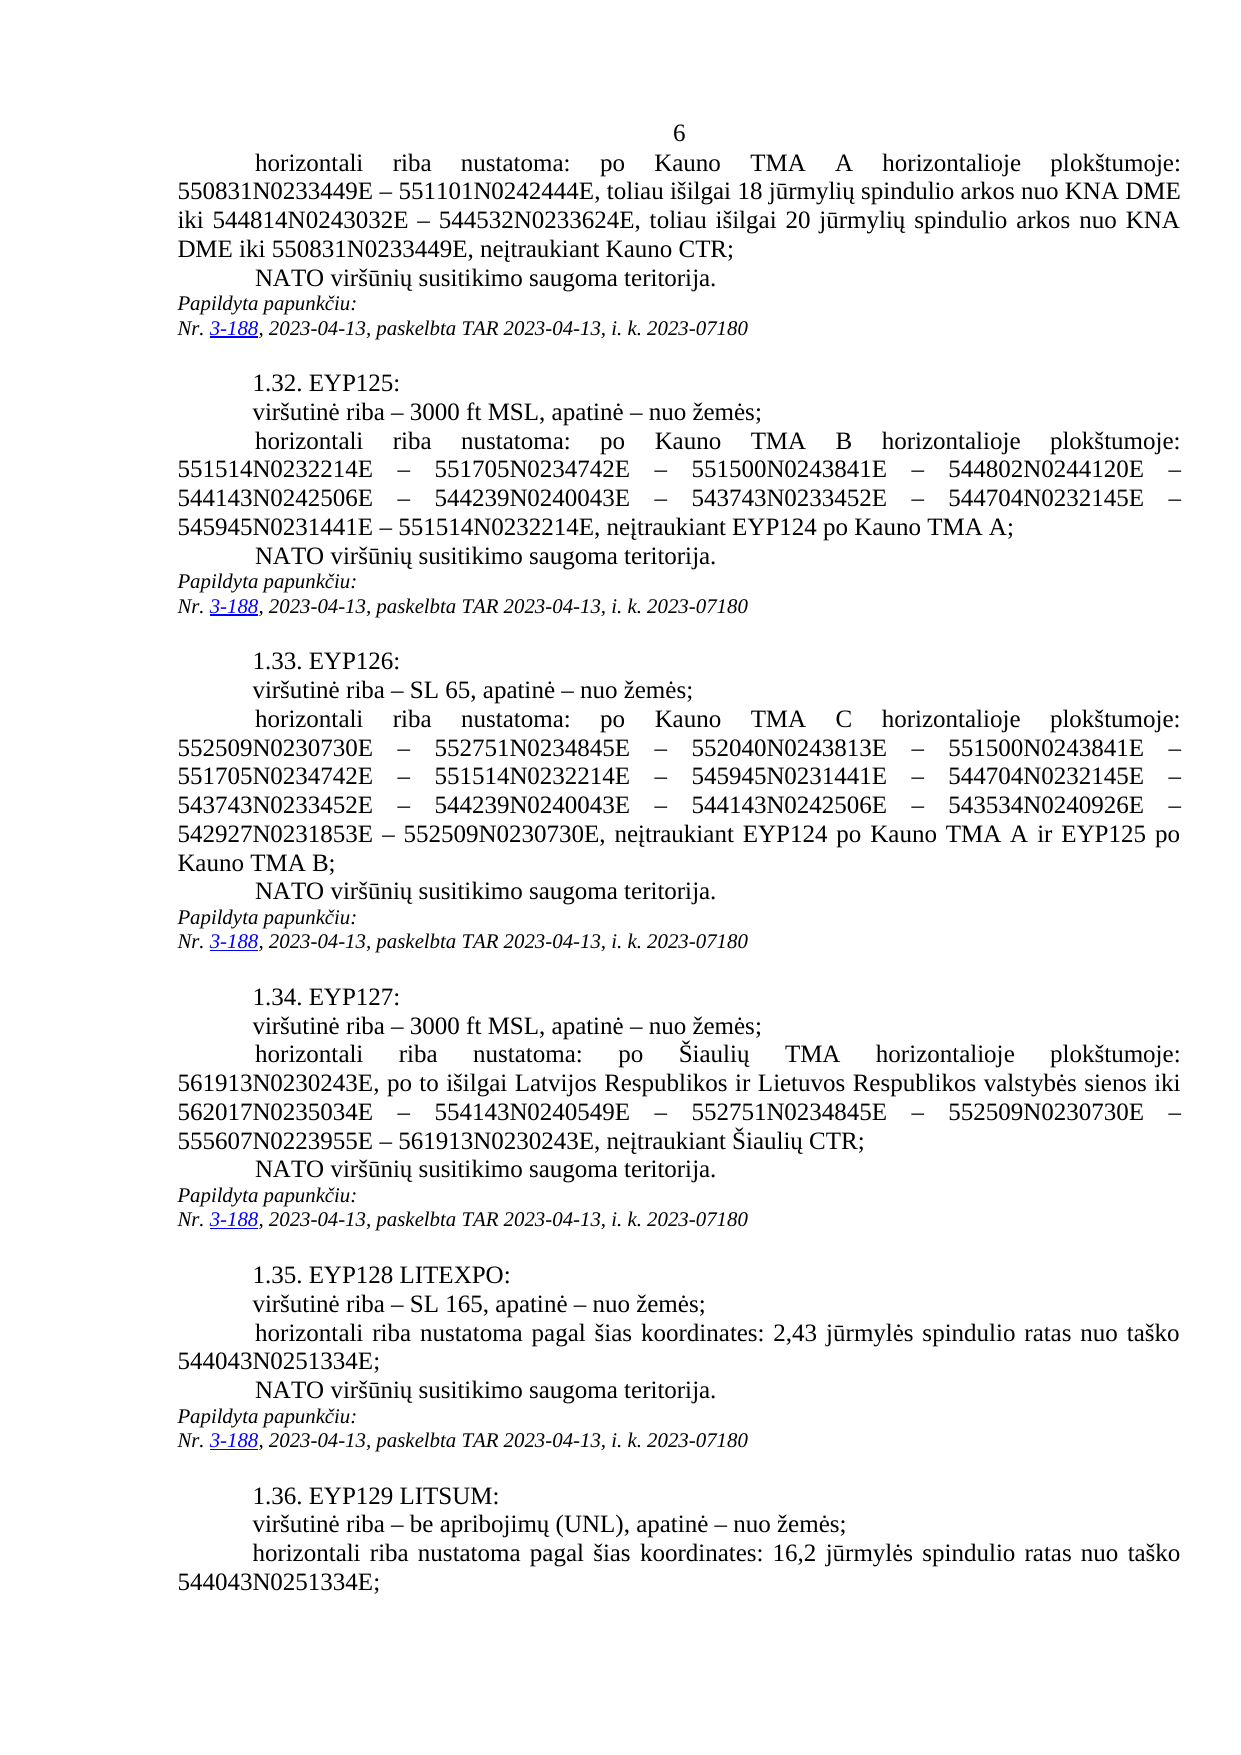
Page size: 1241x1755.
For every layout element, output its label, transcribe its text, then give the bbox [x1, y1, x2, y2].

text Nr. 3-188, 2023-04-13, paskelbta TAR 2023-04-13, i. k. 2023-07180 [177, 593, 1181, 618]
text Papildyta papunkčiu: [177, 291, 1181, 315]
text 1.33. EYP126: [177, 646, 1181, 675]
text Nr. 3-188, 2023-04-13, paskelbta TAR 2023-04-13, i. k. 2023-07180 [177, 929, 1181, 953]
text Papildyta papunkčiu: [177, 1183, 1181, 1207]
text NATO viršūnių susitikimo saugoma teritorija. [177, 876, 1181, 905]
text NATO viršūnių susitikimo saugoma teritorija. [177, 263, 1181, 291]
text Papildyta papunkčiu: [177, 1404, 1181, 1428]
text viršutinė riba – SL 65, apatinė – nuo žemės; [177, 675, 1181, 704]
text Nr. 3-188, 2023-04-13, paskelbta TAR 2023-04-13, i. k. 2023-07180 [177, 1207, 1181, 1231]
text viršutinė riba – SL 165, apatinė – nuo žemės; [177, 1289, 1181, 1318]
text Nr. 3-188, 2023-04-13, paskelbta TAR 2023-04-13, i. k. 2023-07180 [177, 1428, 1181, 1452]
text viršutinė riba – 3000 ft MSL, apatinė – nuo žemės; [177, 397, 1181, 426]
text horizontali riba nustatoma pagal šias koordinates: 2,43 jūrmylės spindulio ratas nuo taško 544043N0251334E; [177, 1318, 1181, 1375]
text Nr. 3-188, 2023-04-13, paskelbta TAR 2023-04-13, i. k. 2023-07180 [177, 315, 1181, 339]
text 1.34. EYP127: [177, 982, 1181, 1011]
text NATO viršūnių susitikimo saugoma teritorija. [177, 541, 1181, 569]
text 1.36. EYP129 LITSUM: [177, 1481, 1181, 1509]
text 1.35. EYP128 LITEXPO: [177, 1260, 1181, 1289]
text 1.32. EYP125: [177, 368, 1181, 397]
text horizontali riba nustatoma: po Šiaulių TMA horizontalioje plokštumoje: 561913N0230243E, po to išilgai Latvijos Respublikos ir Lietuvos Respublikos valstybės sienos iki 562017N0235034E – 554143N0240549E – 552751N0234845E – 552509N0230730E – 555607N0223955E – 561913N0230243E, neįtraukiant Šiaulių CTR; [177, 1039, 1181, 1154]
text viršutinė riba – be apribojimų (UNL), apatinė – nuo žemės; [177, 1509, 1181, 1538]
text Papildyta papunkčiu: [177, 569, 1181, 593]
text horizontali riba nustatoma: po Kauno TMA B horizontalioje plokštumoje: 551514N0232214E – 551705N0234742E – 551500N0243841E – 544802N0244120E – 544143N0242506E – 544239N0240043E – 543743N0233452E – 544704N0232145E – 545945N0231441E – 551514N0232214E, neįtraukiant EYP124 po Kauno TMA A; [177, 426, 1181, 541]
text horizontali riba nustatoma: po Kauno TMA C horizontalioje plokštumoje: 552509N0230730E – 552751N0234845E – 552040N0243813E – 551500N0243841E – 551705N0234742E – 551514N0232214E – 545945N0231441E – 544704N0232145E – 543743N0233452E – 544239N0240043E – 544143N0242506E – 543534N0240926E – 542927N0231853E – 552509N0230730E, neįtraukiant EYP124 po Kauno TMA A ir EYP125 po Kauno TMA B; [177, 704, 1181, 876]
text horizontali riba nustatoma pagal šias koordinates: 16,2 jūrmylės spindulio ratas nuo taško 544043N0251334E; [177, 1538, 1181, 1596]
text viršutinė riba – 3000 ft MSL, apatinė – nuo žemės; [177, 1011, 1181, 1039]
text NATO viršūnių susitikimo saugoma teritorija. [177, 1375, 1181, 1404]
text horizontali riba nustatoma: po Kauno TMA A horizontalioje plokštumoje: 550831N0233449E – 551101N0242444E, toliau išilgai 18 jūrmylių spindulio arkos nuo KNA DME iki 544814N0243032E – 544532N0233624E, toliau išilgai 20 jūrmylių spindulio arkos nuo KNA DME iki 550831N0233449E, neįtraukiant Kauno CTR; [177, 148, 1181, 263]
text Papildyta papunkčiu: [177, 905, 1181, 929]
text NATO viršūnių susitikimo saugoma teritorija. [177, 1154, 1181, 1183]
